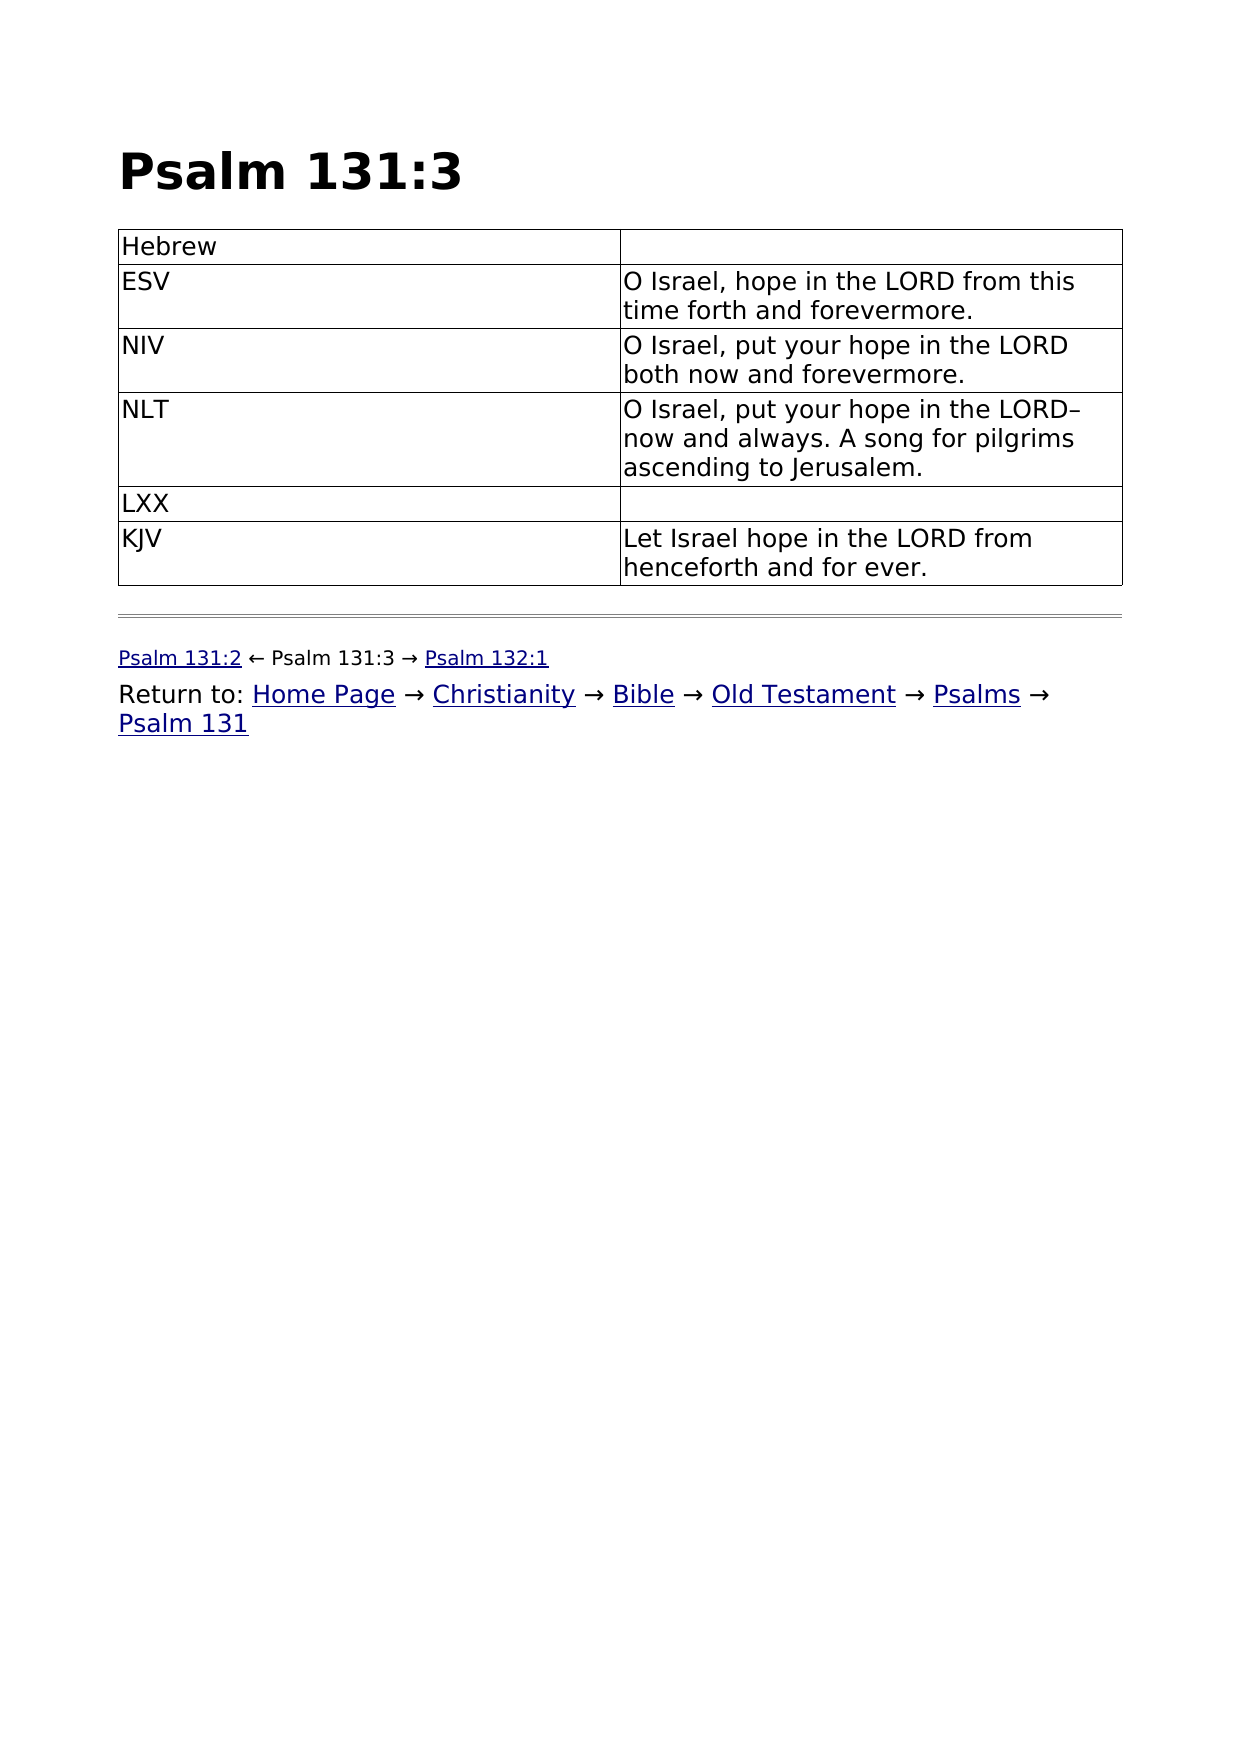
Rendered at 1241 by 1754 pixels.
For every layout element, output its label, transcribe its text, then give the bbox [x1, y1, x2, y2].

table_cell [621, 487, 1122, 521]
table_cell Let Israel hope in the LORD from henceforth and for ever. [621, 522, 1122, 585]
table_cell ESV [119, 265, 620, 328]
table_cell LXX [119, 487, 620, 521]
table_cell O Israel, put your hope in the LORD– now and always. A song for pilgrims ascending to Jerusalem. [621, 393, 1122, 486]
subtitle Psalm 131:3 [118, 143, 1122, 201]
table_cell NIV [119, 329, 620, 392]
table_header [621, 230, 1122, 264]
table_cell KJV [119, 522, 620, 585]
table_cell NLT [119, 393, 620, 486]
table_cell O Israel, put your hope in the LORD both now and forevermore. [621, 329, 1122, 392]
table_header Hebrew [119, 230, 620, 264]
table_cell O Israel, hope in the LORD from this time forth and forevermore. [621, 265, 1122, 328]
text Return to: Home Page → Christianity → Bible → Old Testament → Psalms → Psalm 131 [118, 680, 1122, 739]
text Psalm 131:2 ← Psalm 131:3 → Psalm 132:1 [118, 646, 1122, 680]
